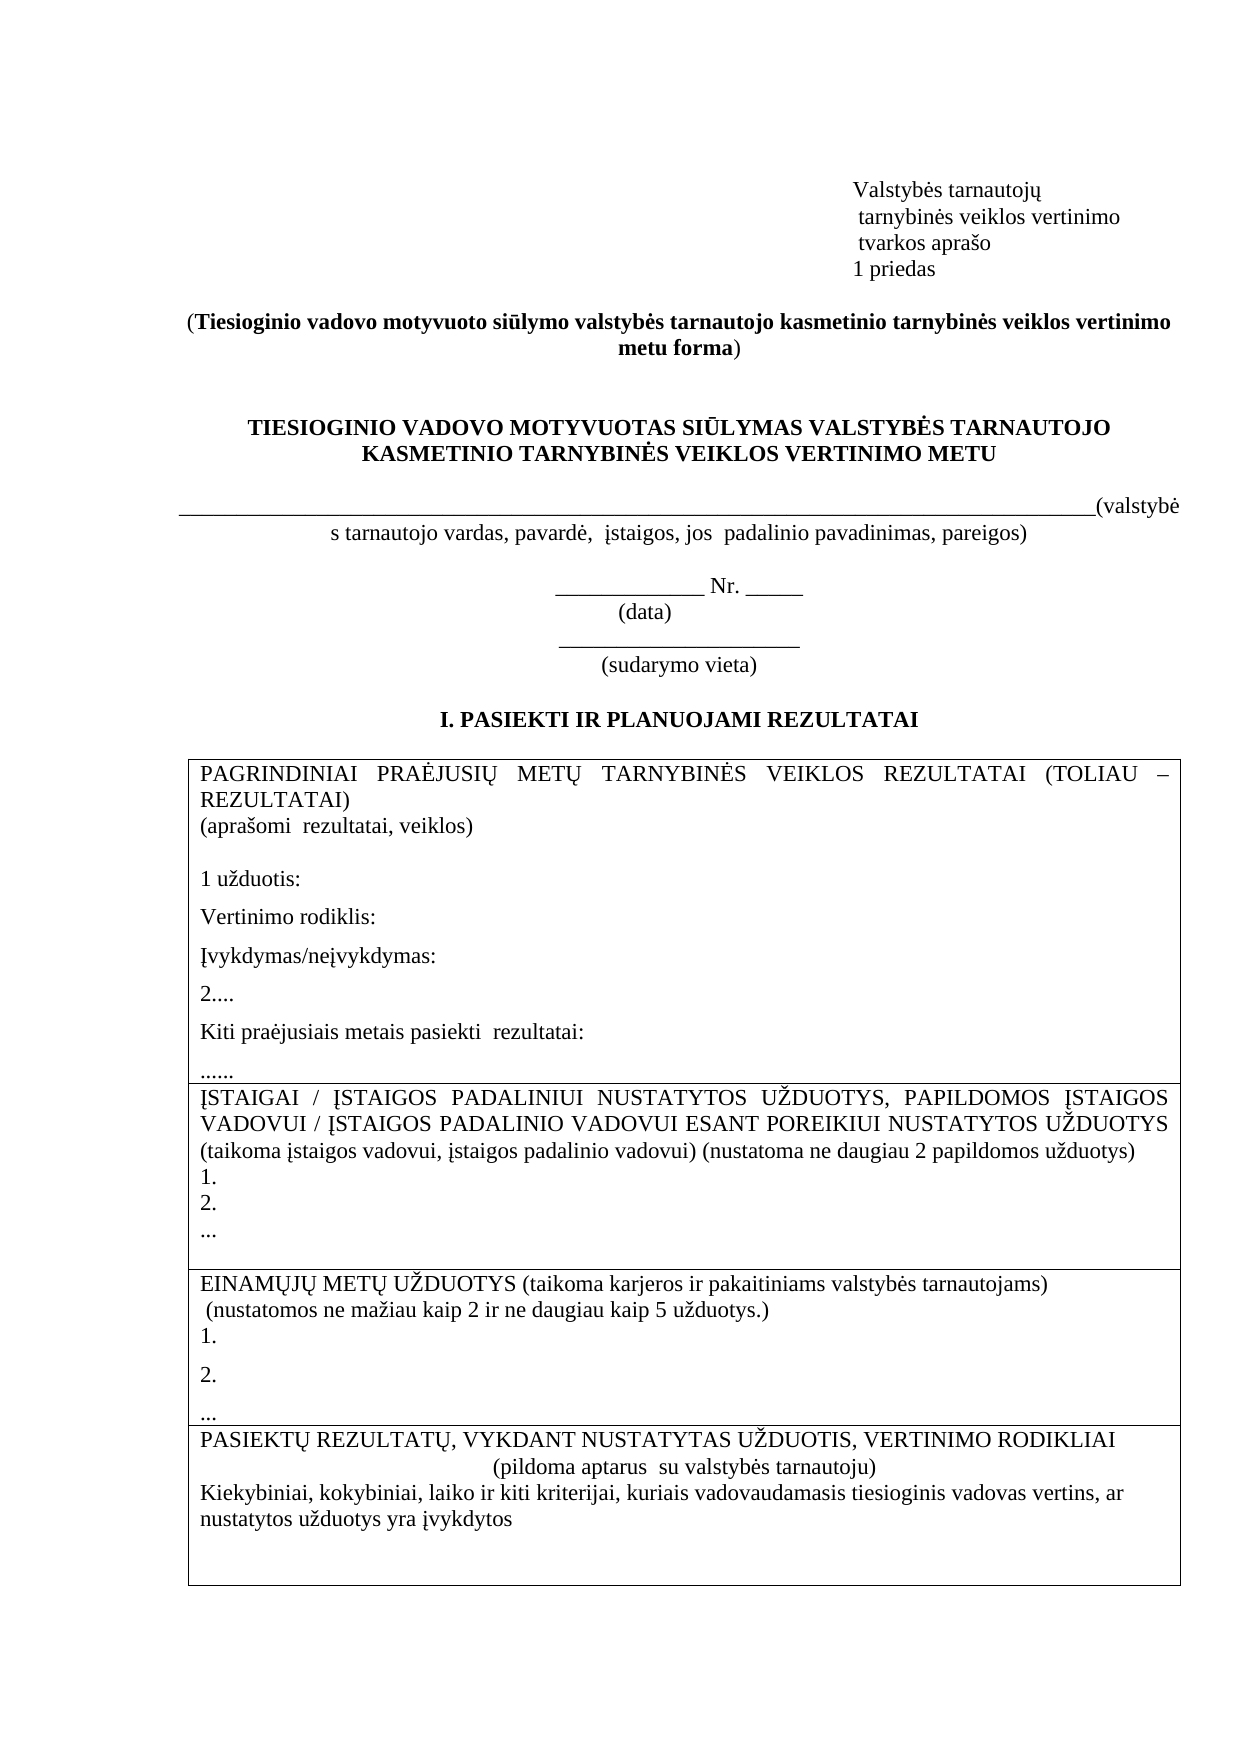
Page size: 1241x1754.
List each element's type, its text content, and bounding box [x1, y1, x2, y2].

text tvarkos aprašo [717, 229, 1181, 255]
text Valstybės tarnautojų [717, 176, 1181, 203]
table_cell EINAMŲJŲ METŲ UŽDUOTYS (taikoma karjeros ir pakaitiniams valstybės tarnautojams) (nustatomos ne mažiau kaip 2 ir ne daugiau kaip 5 užduotys.) 1. 2. ... [189, 1270, 1180, 1425]
text TIESIOGINIO VADOVO MOTYVUOTAS SIŪLYMAS VALSTYBĖS TARNAUTOJO KASMETINIO TARNYBINĖS VEIKLOS VERTINIMO METU [177, 413, 1181, 466]
table_cell ĮSTAIGAI / ĮSTAIGOS PADALINIUI NUSTATYTOS UŽDUOTYS, PAPILDOMOS ĮSTAIGOS VADOVUI / ĮSTAIGOS PADALINIO VADOVUI ESANT POREIKIUI NUSTATYTOS UŽDUOTYS (taikoma įstaigos vadovui, įstaigos padalinio vadovui) (nustatoma ne daugiau 2 papildomos užduotys) 1. 2. ... [189, 1084, 1180, 1268]
text tarnybinės veiklos vertinimo [717, 203, 1181, 229]
text (sudarymo vieta) [177, 651, 1181, 677]
text _____________ Nr. _____ [177, 572, 1181, 598]
text (Tiesioginio vadovo motyvuoto siūlymo valstybės tarnautojo kasmetinio tarnybinės veiklos vertinimo metu forma) [177, 308, 1181, 361]
text (data) [177, 598, 1181, 624]
text I. PASIEKTI IR PLANUOJAMI REZULTATAI [177, 706, 1181, 732]
text _____________________ [177, 624, 1181, 651]
table_cell PASIEKTŲ REZULTATŲ, VYKDANT NUSTATYTAS UŽDUOTIS, VERTINIMO RODIKLIAI (pildoma aptarus su valstybės tarnautoju) Kiekybiniai, kokybiniai, laiko ir kiti kriterijai, kuriais vadovaudamasis tiesioginis vadovas vertins, ar nustatytos užduotys yra įvykdytos [189, 1426, 1180, 1584]
text 1 priedas [717, 255, 1181, 282]
text ________________________________________________________________________________(valstybės tarnautojo vardas, pavardė, įstaigos, jos padalinio pavadinimas, pareigos) [177, 493, 1181, 545]
table_header PAGRINDINIAI PRAĖJUSIŲ METŲ TARNYBINĖS VEIKLOS REZULTATAI (TOLIAU – REZULTATAI) (aprašomi rezultatai, veiklos) 1 užduotis: Vertinimo rodiklis: Įvykdymas/neįvykdymas: 2.... Kiti praėjusiais metais pasiekti rezultatai: ...... [189, 760, 1180, 1083]
